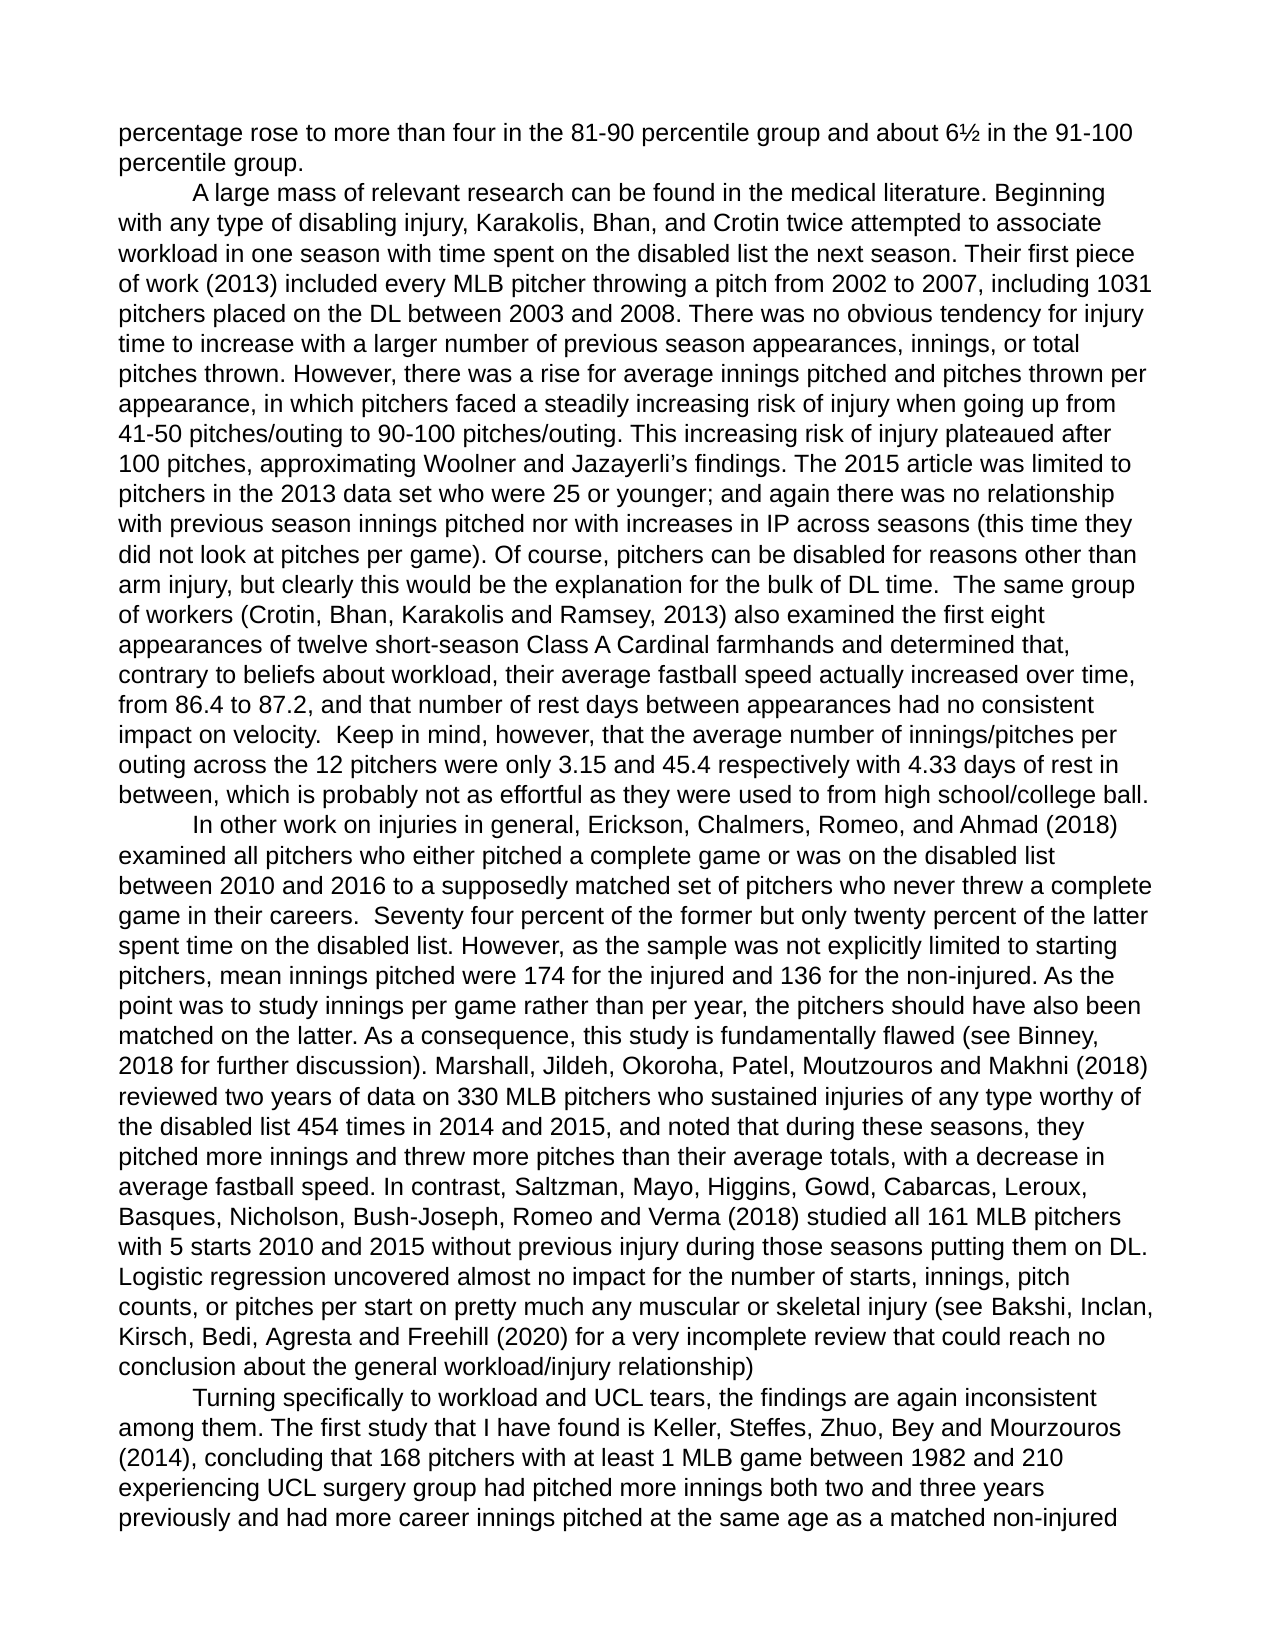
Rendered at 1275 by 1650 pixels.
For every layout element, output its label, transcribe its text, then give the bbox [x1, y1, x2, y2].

text Turning specifically to workload and UCL tears, the findings are again inconsistent among them. The first study that I have found is Keller, Steffes, Zhuo, Bey and Mourzouros (2014), concluding that 168 pitchers with at least 1 MLB game between 1982 and 210 experiencing UCL surgery group had pitched more innings both two and three years previously and had more career innings pitched at the same age as a matched non-injured [118, 1382, 1157, 1532]
text In other work on injuries in general, Erickson, Chalmers, Romeo, and Ahmad (2018) examined all pitchers who either pitched a complete game or was on the disabled list between 2010 and 2016 to a supposedly matched set of pitchers who never threw a complete game in their careers. Seventy four percent of the former but only twenty percent of the latter spent time on the disabled list. However, as the sample was not explicitly limited to starting pitchers, mean innings pitched were 174 for the injured and 136 for the non-injured. As the point was to study innings per game rather than per year, the pitchers should have also been matched on the latter. As a consequence, this study is fundamentally flawed (see Binney, 2018 for further discussion). Marshall, Jildeh, Okoroha, Patel, Moutzouros and Makhni (2018) reviewed two years of data on 330 MLB pitchers who sustained injuries of any type worthy of the disabled list 454 times in 2014 and 2015, and noted that during these seasons, they pitched more innings and threw more pitches than their average totals, with a decrease in average fastball speed. In contrast, Saltzman, Mayo, Higgins, Gowd, Cabarcas, Leroux, Basques, Nicholson, Bush-Joseph, Romeo and Verma (2018) studied all 161 MLB pitchers with 5 starts 2010 and 2015 without previous injury during those seasons putting them on DL. Logistic regression uncovered almost no impact for the number of starts, innings, pitch counts, or pitches per start on pretty much any muscular or skeletal injury (see Bakshi, Inclan, Kirsch, Bedi, Agresta and Freehill (2020) for a very incomplete review that could reach no conclusion about the general workload/injury relationship) [118, 811, 1157, 1381]
text percentage rose to more than four in the 81-90 percentile group and about 6½ in the 91-100 percentile group. [118, 118, 1157, 177]
text A large mass of relevant research can be found in the medical literature. Beginning with any type of disabling injury, Karakolis, Bhan, and Crotin twice attempted to associate workload in one season with time spent on the disabled list the next season. Their first piece of work (2013) included every MLB pitcher throwing a pitch from 2002 to 2007, including 1031 pitchers placed on the DL between 2003 and 2008. There was no obvious tendency for injury time to increase with a larger number of previous season appearances, innings, or total pitches thrown. However, there was a rise for average innings pitched and pitches thrown per appearance, in which pitchers faced a steadily increasing risk of injury when going up from 41-50 pitches/outing to 90-100 pitches/outing. This increasing risk of injury plateaued after 100 pitches, approximating Woolner and Jazayerli’s findings. The 2015 article was limited to pitchers in the 2013 data set who were 25 or younger; and again there was no relationship with previous season innings pitched nor with increases in IP across seasons (this time they did not look at pitches per game). Of course, pitchers can be disabled for reasons other than arm injury, but clearly this would be the explanation for the bulk of DL time. The same group of workers (Crotin, Bhan, Karakolis and Ramsey, 2013) also examined the first eight appearances of twelve short-season Class A Cardinal farmhands and determined that, contrary to beliefs about workload, their average fastball speed actually increased over time, from 86.4 to 87.2, and that number of rest days between appearances had no consistent impact on velocity. Keep in mind, however, that the average number of innings/pitches per outing across the 12 pitchers were only 3.15 and 45.4 respectively with 4.33 days of rest in between, which is probably not as effortful as they were used to from high school/college ball. [118, 178, 1157, 809]
